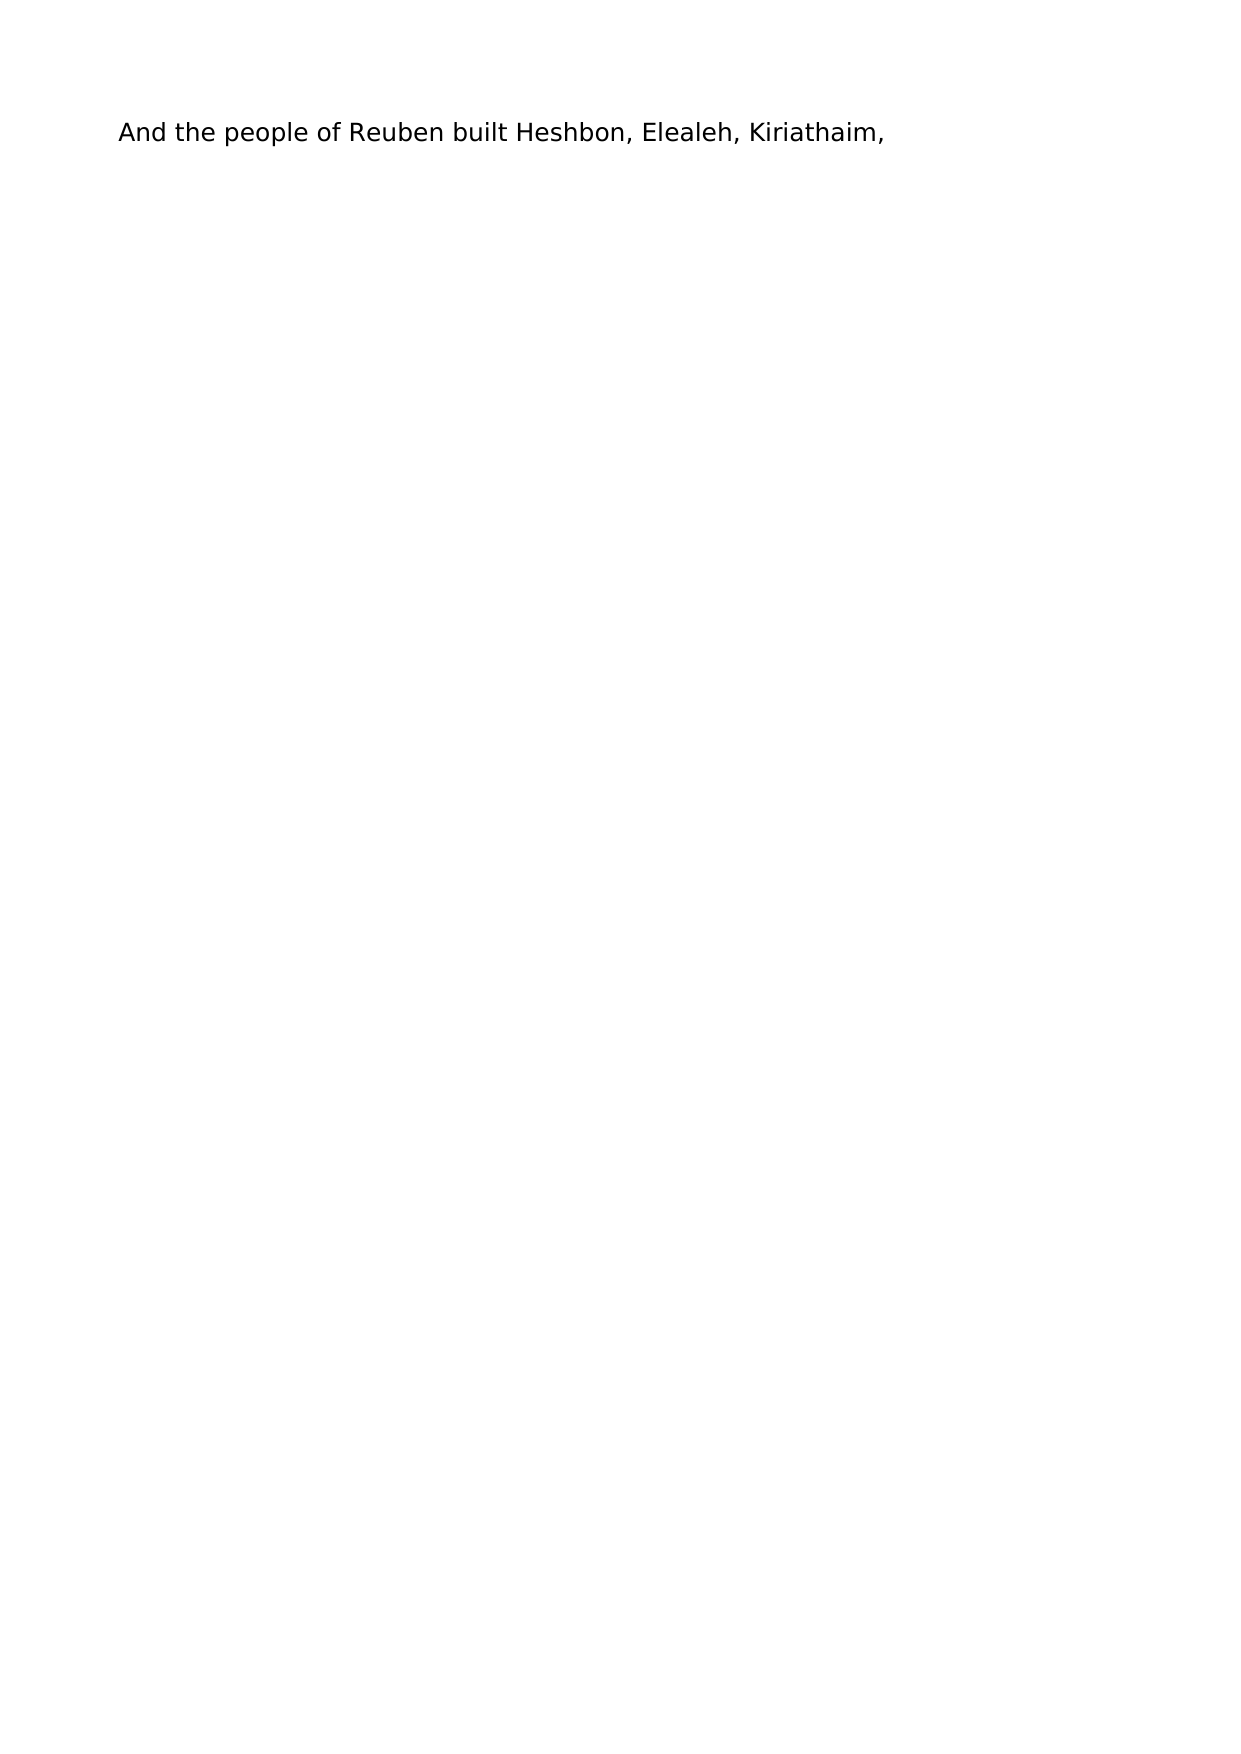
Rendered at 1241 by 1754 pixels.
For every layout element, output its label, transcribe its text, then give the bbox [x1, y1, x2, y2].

text And the people of Reuben built Heshbon, Elealeh, Kiriathaim, [118, 118, 1122, 147]
